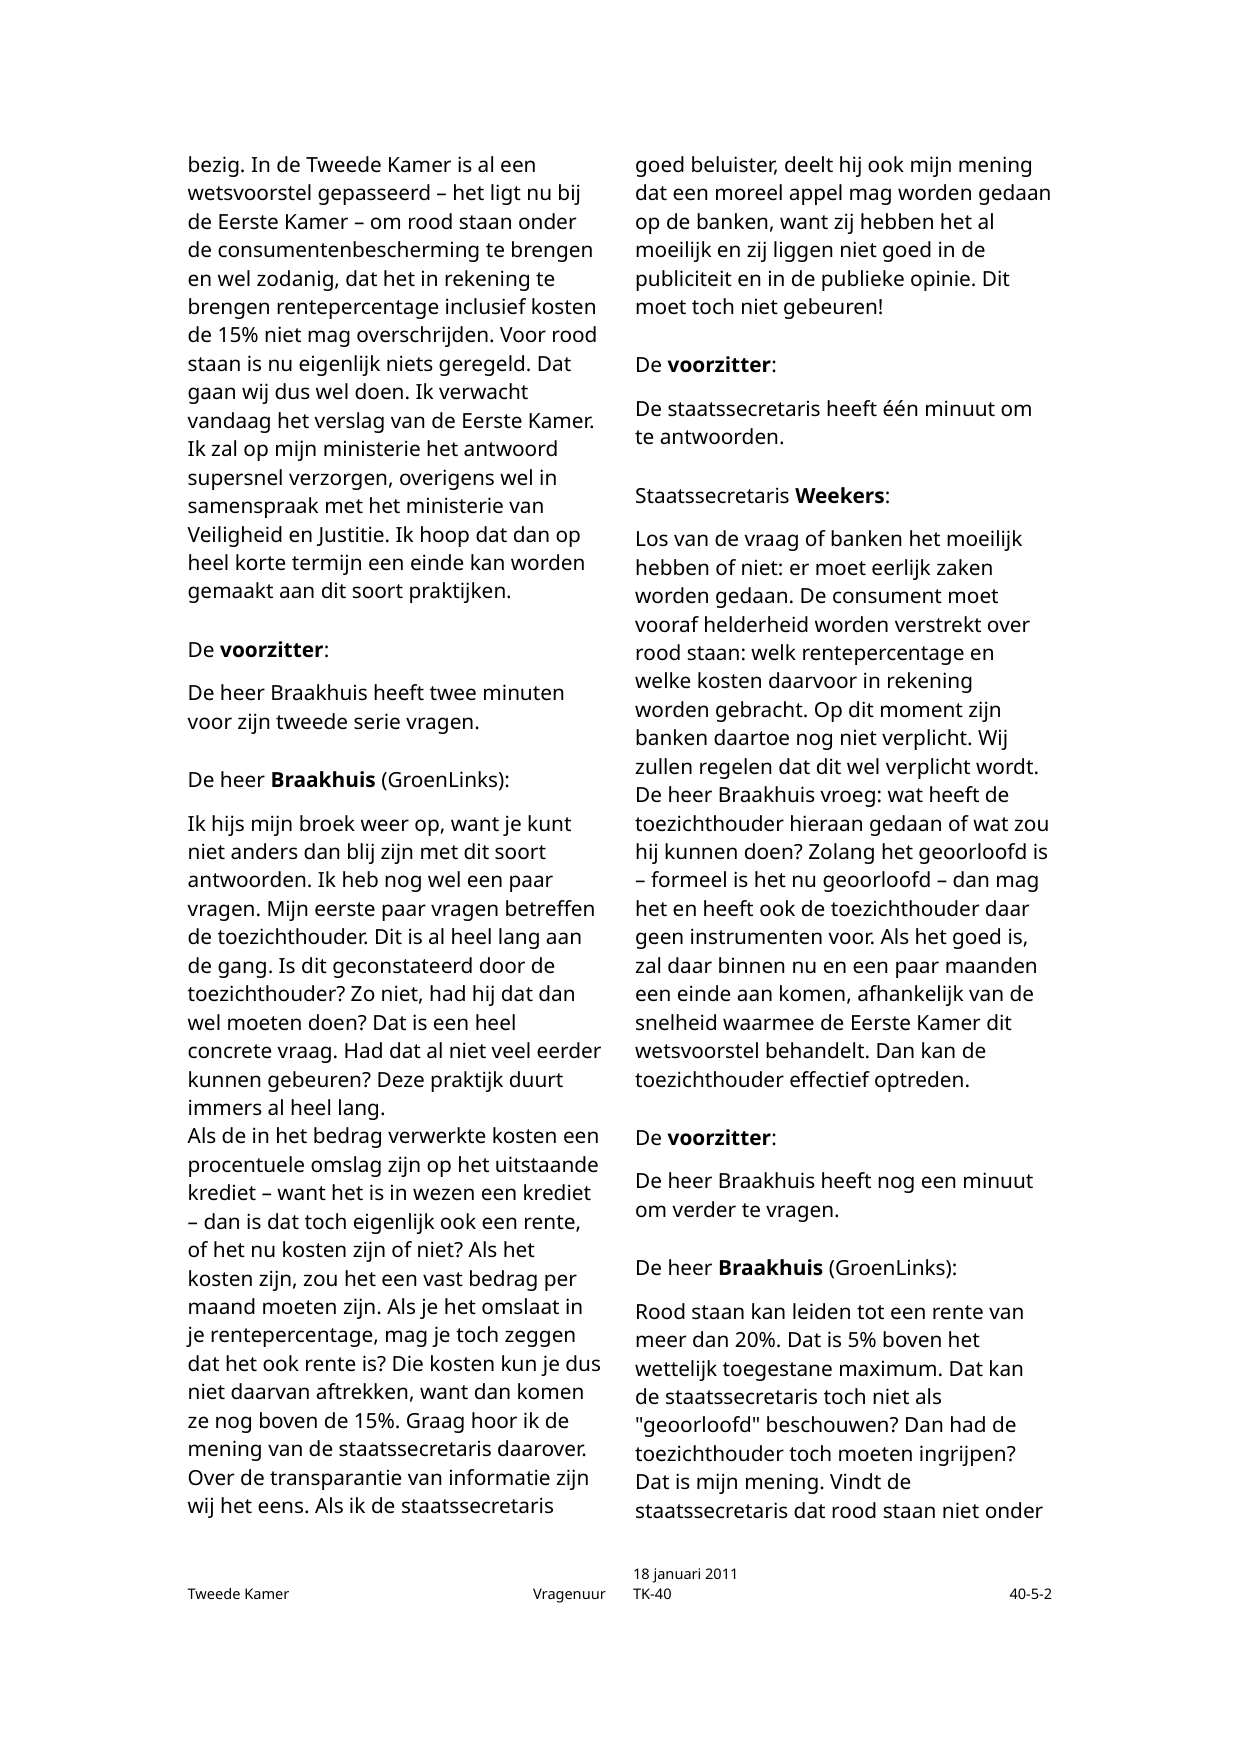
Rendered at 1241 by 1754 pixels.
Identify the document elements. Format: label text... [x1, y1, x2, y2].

text Ik hijs mijn broek weer op, want je kunt niet anders dan blij zijn met dit soort antwoorden. Ik heb nog wel een paar vragen. Mijn eerste paar vragen betreffen de toezichthouder. Dit is al heel lang aan de gang. Is dit geconstateerd door de toezichthouder? Zo niet, had hij dat dan wel moeten doen? Dat is een heel concrete vraag. Had dat al niet veel eerder kunnen gebeuren? Deze praktijk duurt immers al heel lang. [187, 809, 605, 1122]
text De voorzitter: [187, 635, 605, 663]
text Los van de vraag of banken het moeilijk hebben of niet: er moet eerlijk zaken worden gedaan. De consument moet vooraf helderheid worden verstrekt over rood staan: welk rentepercentage en welke kosten daarvoor in rekening worden gebracht. Op dit moment zijn banken daartoe nog niet verplicht. Wij zullen regelen dat dit wel verplicht wordt. [635, 524, 1053, 780]
text De heer Braakhuis vroeg: wat heeft de toezichthouder hieraan gedaan of wat zou hij kunnen doen? Zolang het geoorloofd is – formeel is het nu geoorloofd – dan mag het en heeft ook de toezichthouder daar geen instrumenten voor. Als het goed is, zal daar binnen nu en een paar maanden een einde aan komen, afhankelijk van de snelheid waarmee de Eerste Kamer dit wetsvoorstel behandelt. Dan kan de toezichthouder effectief optreden. [635, 780, 1053, 1093]
text De heer Braakhuis heeft twee minuten voor zijn tweede serie vragen. [187, 678, 605, 735]
text Als de in het bedrag verwerkte kosten een procentuele omslag zijn op het uitstaande krediet – want het is in wezen een krediet – dan is dat toch eigenlijk ook een rente, of het nu kosten zijn of niet? Als het kosten zijn, zou het een vast bedrag per maand moeten zijn. Als je het omslaat in je rentepercentage, mag je toch zeggen dat het ook rente is? Die kosten kun je dus niet daarvan aftrekken, want dan komen ze nog boven de 15%. Graag hoor ik de mening van de staatssecretaris daarover. [187, 1122, 605, 1463]
text Rood staan kan leiden tot een rente van meer dan 20%. Dat is 5% boven het wettelijk toegestane maximum. Dat kan de staatssecretaris toch niet als "geoorloofd" beschouwen? Dan had de toezichthouder toch moeten ingrijpen? Dat is mijn mening. Vindt de staatssecretaris dat rood staan niet onder [635, 1297, 1053, 1524]
text Over de transparantie van informatie zijn wij het eens. Als ik de staatssecretaris [187, 1463, 605, 1520]
text De voorzitter: [635, 1123, 1053, 1152]
text goed beluister, deelt hij ook mijn mening dat een moreel appel mag worden gedaan op de banken, want zij hebben het al moeilijk en zij liggen niet goed in de publiciteit en in de publieke opinie. Dit moet toch niet gebeuren! [635, 150, 1053, 321]
text De heer Braakhuis (GroenLinks): [187, 765, 605, 794]
text De staatssecretaris heeft één minuut om te antwoorden. [635, 394, 1053, 451]
text De voorzitter: [635, 351, 1053, 379]
text bezig. In de Tweede Kamer is al een wetsvoorstel gepasseerd – het ligt nu bij de Eerste Kamer – om rood staan onder de consumentenbescherming te brengen en wel zodanig, dat het in rekening te brengen rentepercentage inclusief kosten de 15% niet mag overschrijden. Voor rood staan is nu eigenlijk niets geregeld. Dat gaan wij dus wel doen. Ik verwacht vandaag het verslag van de Eerste Kamer. Ik zal op mijn ministerie het antwoord supersnel verzorgen, overigens wel in samenspraak met het ministerie van Veiligheid en Justitie. Ik hoop dat dan op heel korte termijn een einde kan worden gemaakt aan dit soort praktijken. [187, 150, 605, 605]
text Staatssecretaris Weekers: [635, 481, 1053, 509]
text De heer Braakhuis heeft nog een minuut om verder te vragen. [635, 1167, 1053, 1223]
text De heer Braakhuis (GroenLinks): [635, 1253, 1053, 1282]
